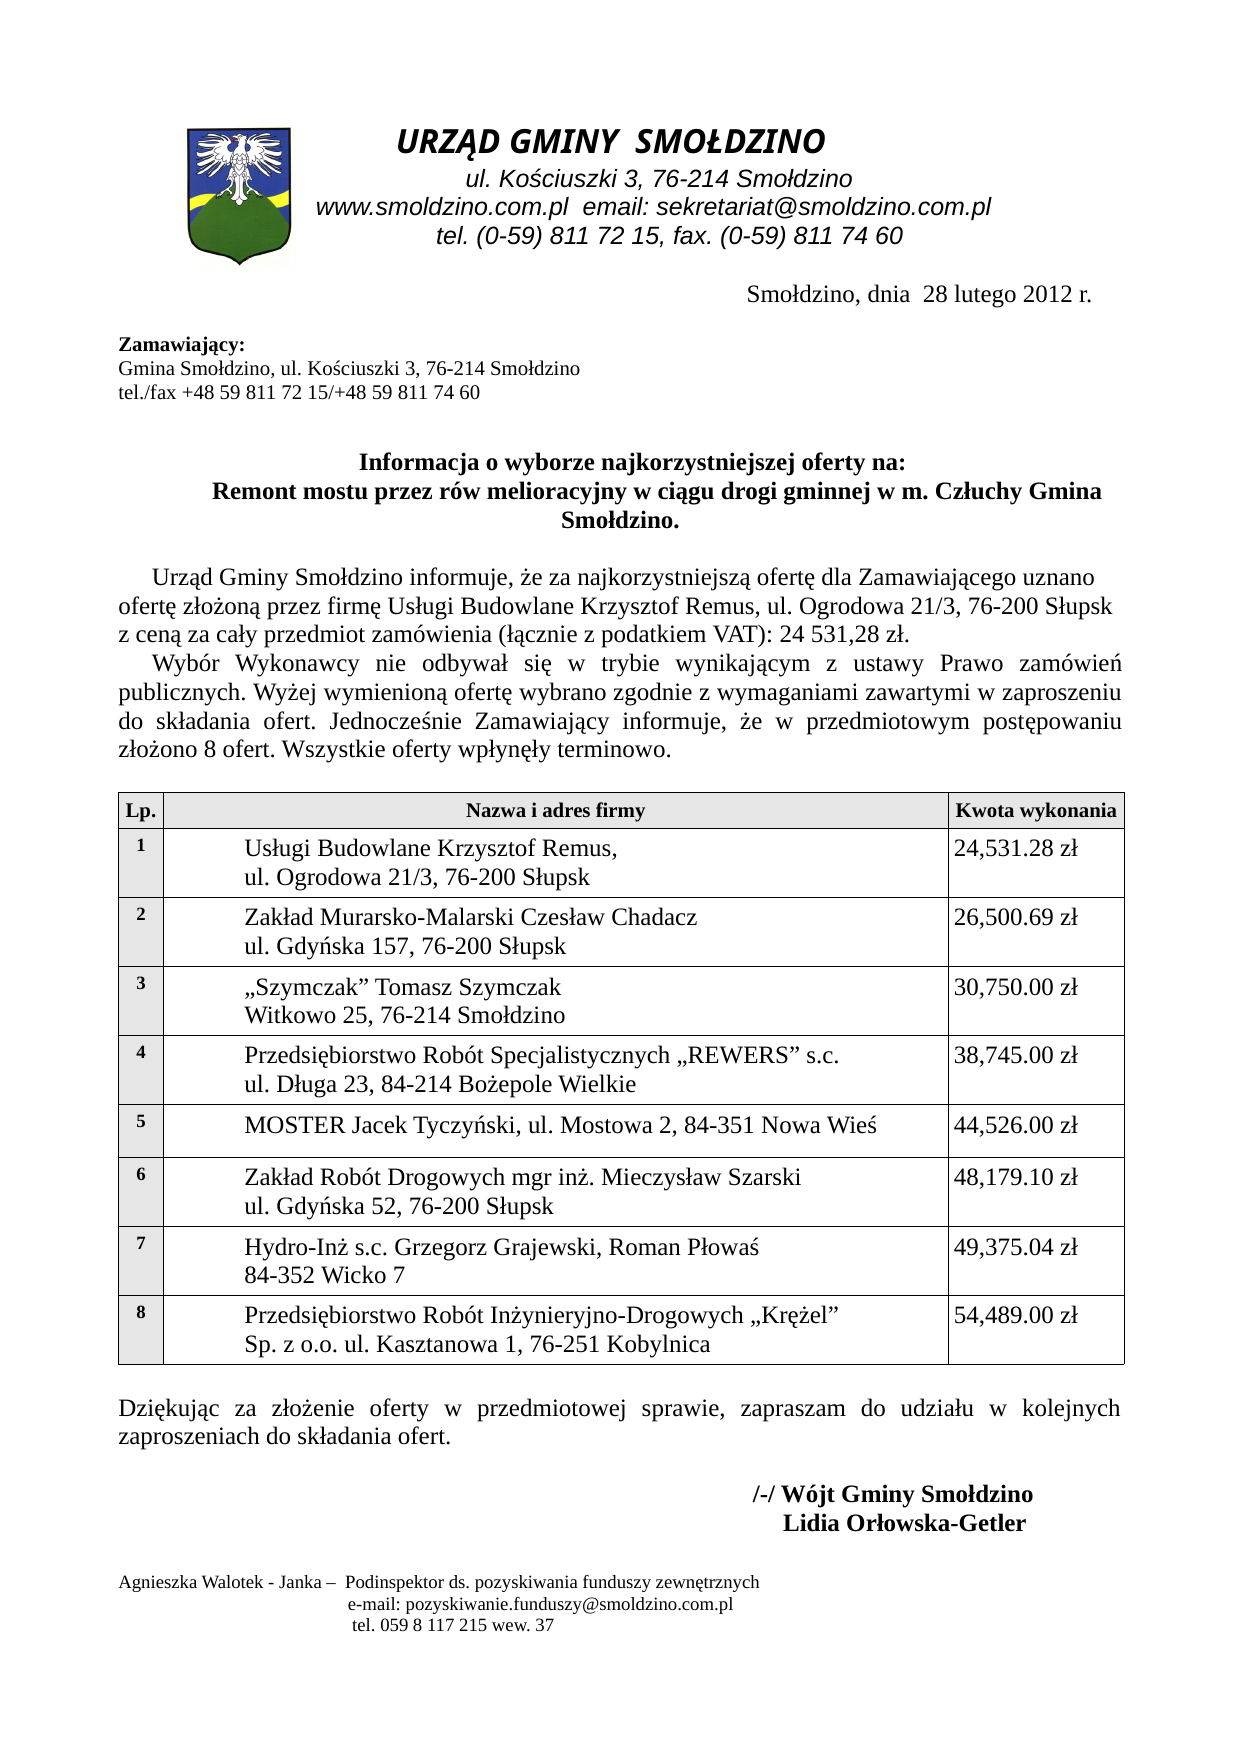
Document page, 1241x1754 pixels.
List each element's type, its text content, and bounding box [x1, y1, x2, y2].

table_cell 24 531,28 zł [949, 829, 1124, 897]
text Gmina Smołdzino, ul. Kościuszki 3, 76-214 Smołdzino tel./fax +48 59 811 72 15/+48 59 811 74 60 [118, 356, 1122, 404]
table_cell Usługi Budowlane Krzysztof Remus, ul. Ogrodowa 21/3, 76-200 Słupsk [164, 829, 948, 897]
table_cell Zakład Murarsko-Malarski Czesław Chadacz ul. Gdyńska 157, 76-200 Słupsk [164, 898, 948, 966]
table_cell 5 [119, 1105, 163, 1157]
table_cell 8 [119, 1296, 163, 1364]
table_cell 6 [119, 1158, 163, 1226]
text /-/ Wójt Gminy Smołdzino [118, 1479, 1122, 1508]
table_cell 3 [119, 967, 163, 1035]
table_cell „Szymczak” Tomasz Szymczak Witkowo 25, 76-214 Smołdzino [164, 967, 948, 1035]
text Dziękując za złożenie oferty w przedmiotowej sprawie, zapraszam do udziału w kolejnych zaproszeniach do składania ofert. [118, 1393, 1122, 1450]
table_cell 2 [119, 898, 163, 966]
text Smołdzino, dnia 28 lutego 2012 r. [118, 279, 1122, 308]
table_cell Hydro-Inż s.c. Grzegorz Grajewski, Roman Płowaś 84-352 Wicko 7 [164, 1227, 948, 1295]
table_cell 4 [119, 1036, 163, 1104]
text Zamawiający: [118, 332, 1122, 356]
table_cell MOSTER Jacek Tyczyński, ul. Mostowa 2, 84-351 Nowa Wieś [164, 1105, 948, 1157]
text Informacja o wyborze najkorzystniejszej oferty na: Remont mostu przez rów melioracyjny w ciągu drogi gminnej w m. Człuchy Gmina Smołdzino. [118, 447, 1122, 534]
table_cell 26 500,69 zł [949, 898, 1124, 966]
table_cell 54 489,00 zł [949, 1296, 1124, 1364]
table_cell 49 375,04 zł [949, 1227, 1124, 1295]
table_cell 30 750,00 zł [949, 967, 1124, 1035]
table_cell 38 745,00 zł [949, 1036, 1124, 1104]
table_cell 7 [119, 1227, 163, 1295]
text Lidia Orłowska-Getler [118, 1508, 1122, 1536]
table_cell Przedsiębiorstwo Robót Inżynieryjno-Drogowych „Krężel” Sp. z o.o. ul. Kasztanowa 1, 76-251 Kobylnica [164, 1296, 948, 1364]
table_cell Zakład Robót Drogowych mgr inż. Mieczysław Szarski ul. Gdyńska 52, 76-200 Słupsk [164, 1158, 948, 1226]
table_cell Przedsiębiorstwo Robót Specjalistycznych „REWERS” s.c. ul. Długa 23, 84-214 Bożepole Wielkie [164, 1036, 948, 1104]
table_cell 1 [119, 829, 163, 897]
table_cell 48 179,10 zł [949, 1158, 1124, 1226]
table_cell 44 526,00 zł [949, 1105, 1124, 1157]
table_header Lp. [119, 793, 163, 828]
text Urząd Gminy Smołdzino informuje, że za najkorzystniejszą ofertę dla Zamawiającego uznano ofertę złożoną przez firmę Usługi Budowlane Krzysztof Remus, ul. Ogrodowa 21/3, 76-200 Słupsk z ceną za cały przedmiot zamówienia (łącznie z podatkiem VAT): 24 531,28 zł. [118, 562, 1122, 648]
table_header Kwota wykonania [949, 793, 1124, 828]
table_header Nazwa i adres firmy [164, 793, 948, 828]
text Wybór Wykonawcy nie odbywał się w trybie wynikającym z ustawy Prawo zamówień publicznych. Wyżej wymienioną ofertę wybrano zgodnie z wymaganiami zawartymi w zaproszeniu do składania ofert. Jednocześnie Zamawiający informuje, że w przedmiotowym postępowaniu złożono 8 ofert. Wszystkie oferty wpłynęły terminowo. [118, 648, 1122, 763]
picture [183, 125, 296, 267]
